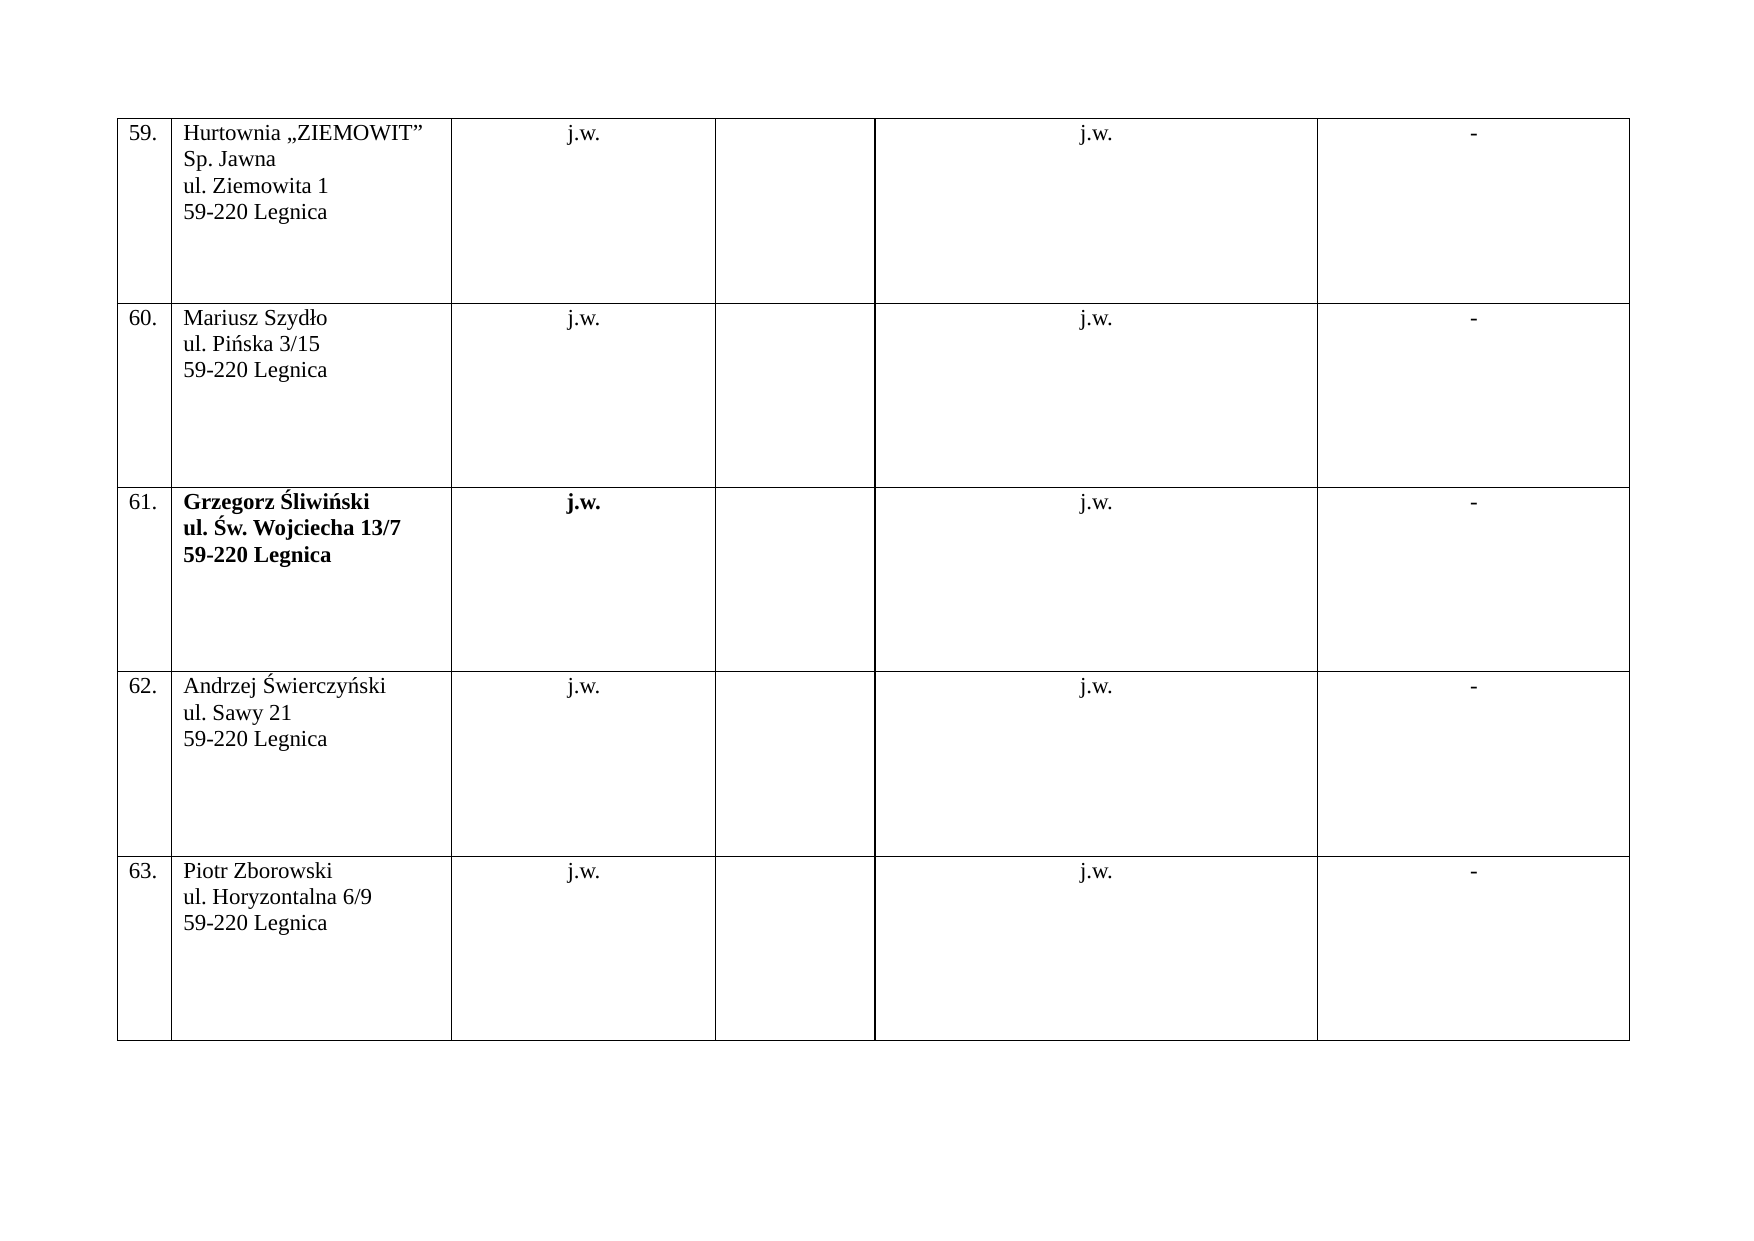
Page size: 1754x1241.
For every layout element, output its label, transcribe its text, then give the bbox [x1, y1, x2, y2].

table_cell 61. [118, 488, 171, 671]
table_cell - [1318, 488, 1629, 671]
table_cell - [1318, 119, 1629, 302]
table_cell j.w. [452, 119, 715, 302]
table_cell j.w. [452, 857, 715, 1040]
table_cell [716, 119, 874, 302]
table_cell 59. [118, 119, 171, 302]
table_cell - [1318, 304, 1629, 487]
table_cell [716, 857, 874, 1040]
table_cell [716, 488, 874, 671]
table_cell 62. [118, 672, 171, 856]
table_cell j.w. [452, 488, 715, 671]
table_cell Andrzej Świerczyński ul. Sawy 21 59-220 Legnica [172, 672, 451, 856]
table_cell [716, 304, 874, 487]
table_cell [716, 672, 874, 856]
table_cell Mariusz Szydło ul. Pińska 3/15 59-220 Legnica [172, 304, 451, 487]
table_cell 60. [118, 304, 171, 487]
table_cell j.w. [876, 672, 1317, 856]
table_cell - [1318, 857, 1629, 1040]
table_cell j.w. [876, 857, 1317, 1040]
table_cell j.w. [876, 304, 1317, 487]
table_cell j.w. [876, 119, 1317, 302]
table_cell j.w. [452, 672, 715, 856]
table_cell - [1318, 672, 1629, 856]
table_cell j.w. [452, 304, 715, 487]
table_cell Grzegorz Śliwiński ul. Św. Wojciecha 13/7 59-220 Legnica [172, 488, 451, 671]
table_cell Hurtownia „ZIEMOWIT” Sp. Jawna ul. Ziemowita 1 59-220 Legnica [172, 119, 451, 302]
table_cell j.w. [876, 488, 1317, 671]
table_cell 63. [118, 857, 171, 1040]
table_cell Piotr Zborowski ul. Horyzontalna 6/9 59-220 Legnica [172, 857, 451, 1040]
